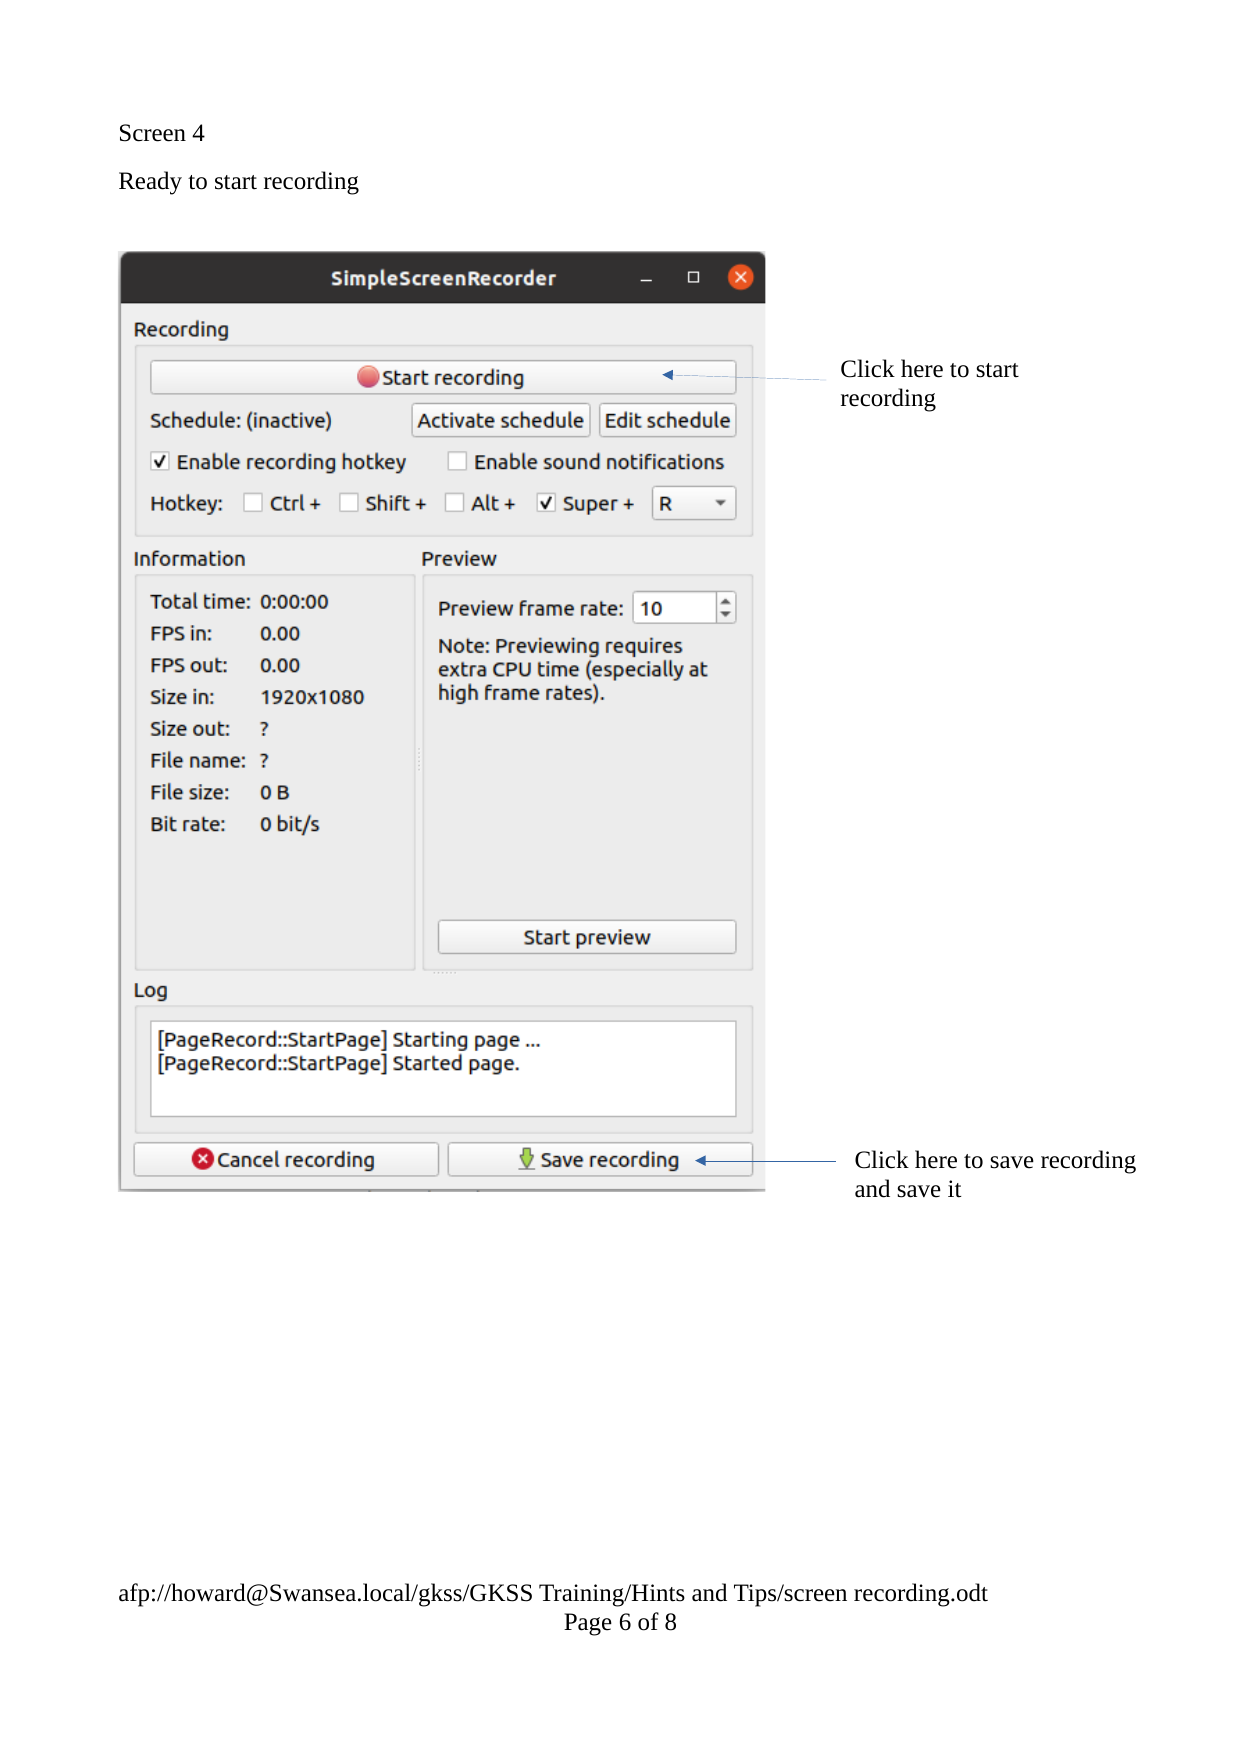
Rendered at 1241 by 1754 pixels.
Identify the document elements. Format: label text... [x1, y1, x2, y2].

text Screen 4 [118, 118, 1122, 147]
picture [117, 251, 766, 1192]
text Ready to start recording [118, 166, 1122, 194]
